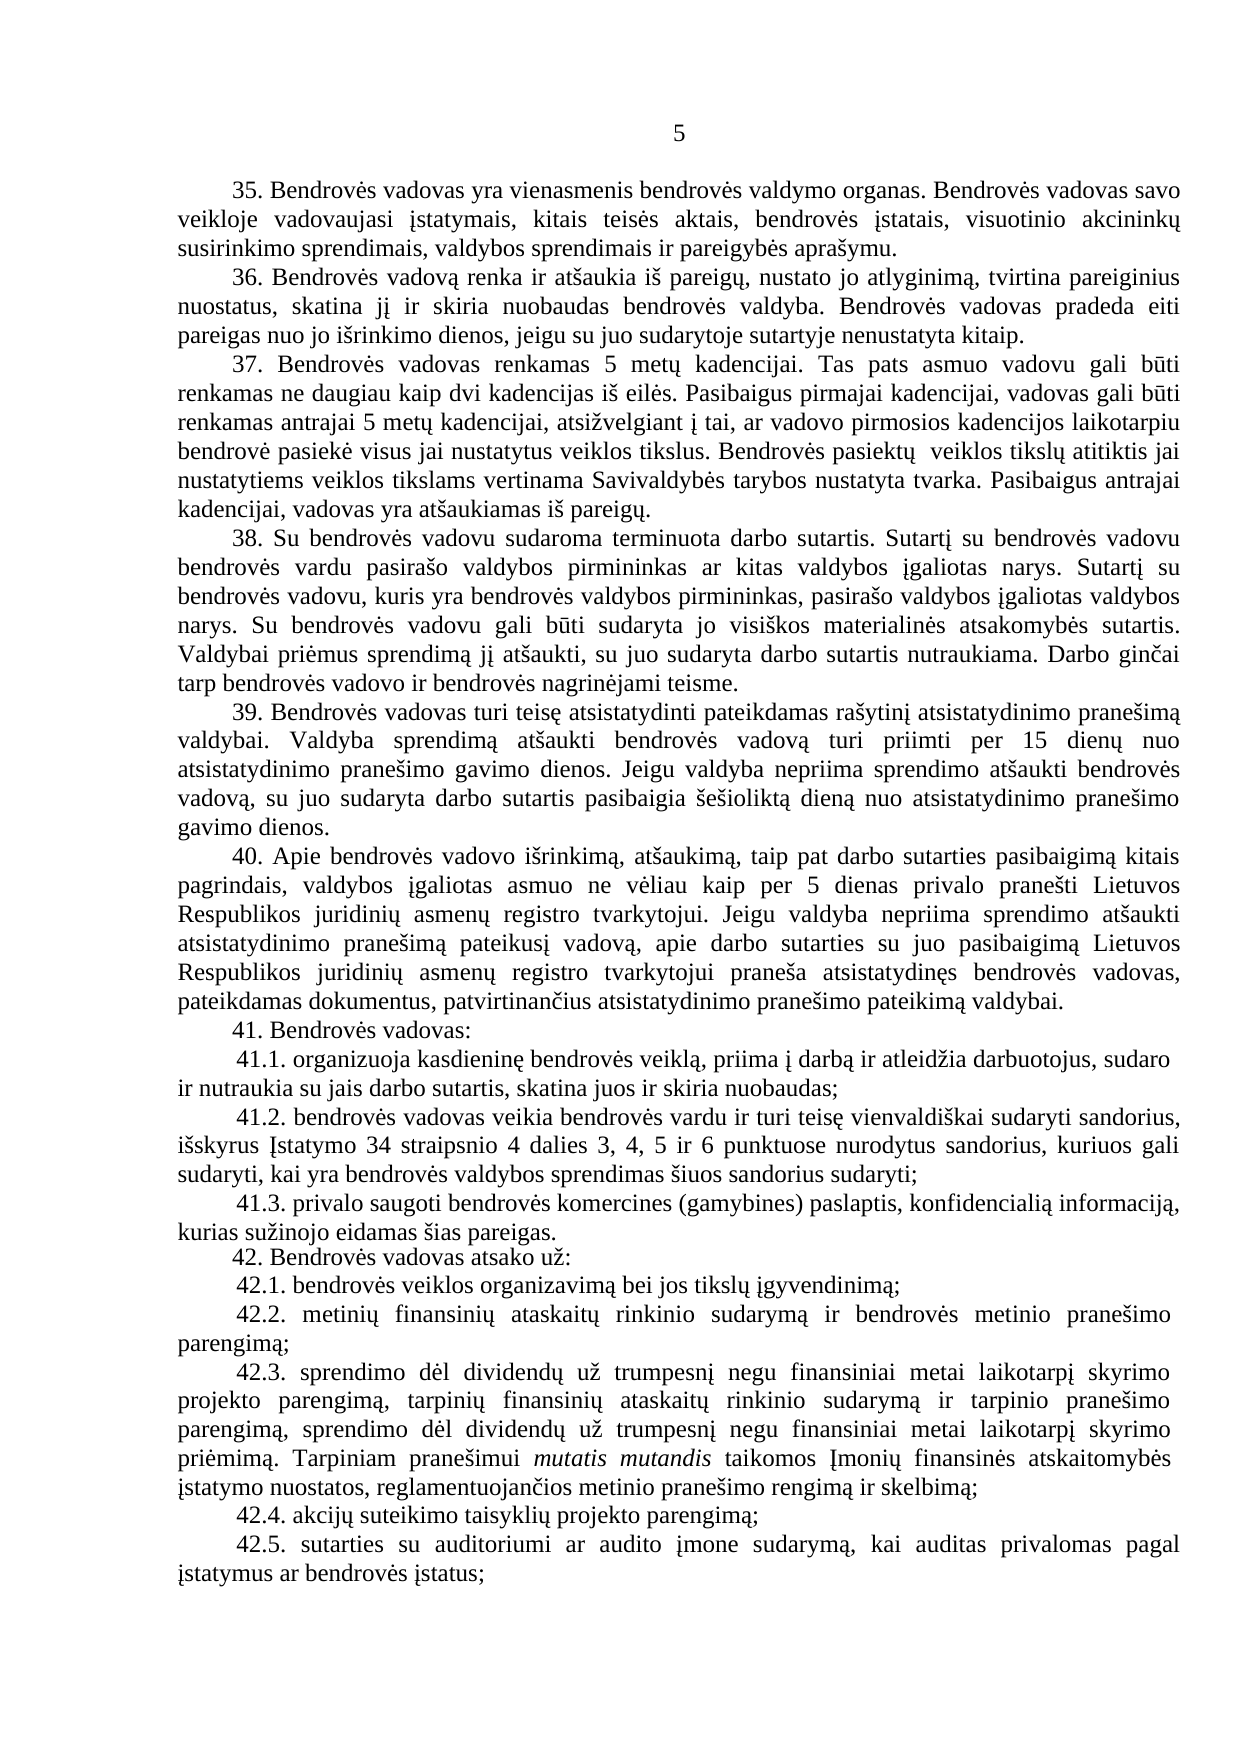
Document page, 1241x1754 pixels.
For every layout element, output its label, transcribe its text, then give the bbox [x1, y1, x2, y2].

text 41.3. privalo saugoti bendrovės komercines (gamybines) paslaptis, konfidencialią informaciją, kurias sužinojo eidamas šias pareigas. [177, 1188, 1181, 1245]
text 42. Bendrovės vadovas atsako už: [177, 1245, 1181, 1270]
text 40. Apie bendrovės vadovo išrinkimą, atšaukimą, taip pat darbo sutarties pasibaigimą kitais pagrindais, valdybos įgaliotas asmuo ne vėliau kaip per 5 dienas privalo pranešti Lietuvos Respublikos juridinių asmenų registro tvarkytojui. Jeigu valdyba nepriima sprendimo atšaukti atsistatydinimo pranešimą pateikusį vadovą, apie darbo sutarties su juo pasibaigimą Lietuvos Respublikos juridinių asmenų registro tvarkytojui praneša atsistatydinęs bendrovės vadovas, pateikdamas dokumentus, patvirtinančius atsistatydinimo pranešimo pateikimą valdybai. [177, 842, 1181, 1015]
text 42.4. akcijų suteikimo taisyklių projekto parengimą; [177, 1500, 1181, 1529]
text 42.5. sutarties su auditoriumi ar audito įmone sudarymą, kai auditas privalomas pagal įstatymus ar bendrovės įstatus; [177, 1529, 1181, 1587]
text 42.1. bendrovės veiklos organizavimą bei jos tikslų įgyvendinimą; [177, 1270, 1172, 1299]
text 36. Bendrovės vadovą renka ir atšaukia iš pareigų, nustato jo atlyginimą, tvirtina pareiginius nuostatus, skatina jį ir skiria nuobaudas bendrovės valdyba. Bendrovės vadovas pradeda eiti pareigas nuo jo išrinkimo dienos, jeigu su juo sudarytoje sutartyje nenustatyta kitaip. [177, 262, 1181, 349]
text 42.2. metinių finansinių ataskaitų rinkinio sudarymą ir bendrovės metinio pranešimo parengimą; [177, 1299, 1172, 1357]
text 41. Bendrovės vadovas: [177, 1015, 1181, 1044]
text 39. Bendrovės vadovas turi teisę atsistatydinti pateikdamas rašytinį atsistatydinimo pranešimą valdybai. Valdyba sprendimą atšaukti bendrovės vadovą turi priimti per 15 dienų nuo atsistatydinimo pranešimo gavimo dienos. Jeigu valdyba nepriima sprendimo atšaukti bendrovės vadovą, su juo sudaryta darbo sutartis pasibaigia šešioliktą dieną nuo atsistatydinimo pranešimo gavimo dienos. [177, 697, 1181, 842]
text 42.3. sprendimo dėl dividendų už trumpesnį negu finansiniai metai laikotarpį skyrimo projekto parengimą, tarpinių finansinių ataskaitų rinkinio sudarymą ir tarpinio pranešimo parengimą, sprendimo dėl dividendų už trumpesnį negu finansiniai metai laikotarpį skyrimo priėmimą. Tarpiniam pranešimui mutatis mutandis taikomos Įmonių finansinės atskaitomybės įstatymo nuostatos, reglamentuojančios metinio pranešimo rengimą ir skelbimą; [177, 1357, 1172, 1500]
text 41.2. bendrovės vadovas veikia bendrovės vardu ir turi teisę vienvaldiškai sudaryti sandorius, išskyrus Įstatymo 34 straipsnio 4 dalies 3, 4, 5 ir 6 punktuose nurodytus sandorius, kuriuos gali sudaryti, kai yra bendrovės valdybos sprendimas šiuos sandorius sudaryti; [177, 1102, 1181, 1188]
text 35. Bendrovės vadovas yra vienasmenis bendrovės valdymo organas. Bendrovės vadovas savo veikloje vadovaujasi įstatymais, kitais teisės aktais, bendrovės įstatais, visuotinio akcininkų susirinkimo sprendimais, valdybos sprendimais ir pareigybės aprašymu. [177, 176, 1181, 262]
text 38. Su bendrovės vadovu sudaroma terminuota darbo sutartis. Sutartį su bendrovės vadovu bendrovės vardu pasirašo valdybos pirmininkas ar kitas valdybos įgaliotas narys. Sutartį su bendrovės vadovu, kuris yra bendrovės valdybos pirmininkas, pasirašo valdybos įgaliotas valdybos narys. Su bendrovės vadovu gali būti sudaryta jo visiškos materialinės atsakomybės sutartis. Valdybai priėmus sprendimą jį atšaukti, su juo sudaryta darbo sutartis nutraukiama. Darbo ginčai tarp bendrovės vadovo ir bendrovės nagrinėjami teisme. [177, 523, 1181, 697]
text 41.1. organizuoja kasdieninę bendrovės veiklą, priima į darbą ir atleidžia darbuotojus, sudaro ir nutraukia su jais darbo sutartis, skatina juos ir skiria nuobaudas; [177, 1044, 1172, 1102]
text 37. Bendrovės vadovas renkamas 5 metų kadencijai. Tas pats asmuo vadovu gali būti renkamas ne daugiau kaip dvi kadencijas iš eilės. Pasibaigus pirmajai kadencijai, vadovas gali būti renkamas antrajai 5 metų kadencijai, atsižvelgiant į tai, ar vadovo pirmosios kadencijos laikotarpiu bendrovė pasiekė visus jai nustatytus veiklos tikslus. Bendrovės pasiektų veiklos tikslų atitiktis jai nustatytiems veiklos tikslams vertinama Savivaldybės tarybos nustatyta tvarka. Pasibaigus antrajai kadencijai, vadovas yra atšaukiamas iš pareigų. [177, 349, 1181, 523]
